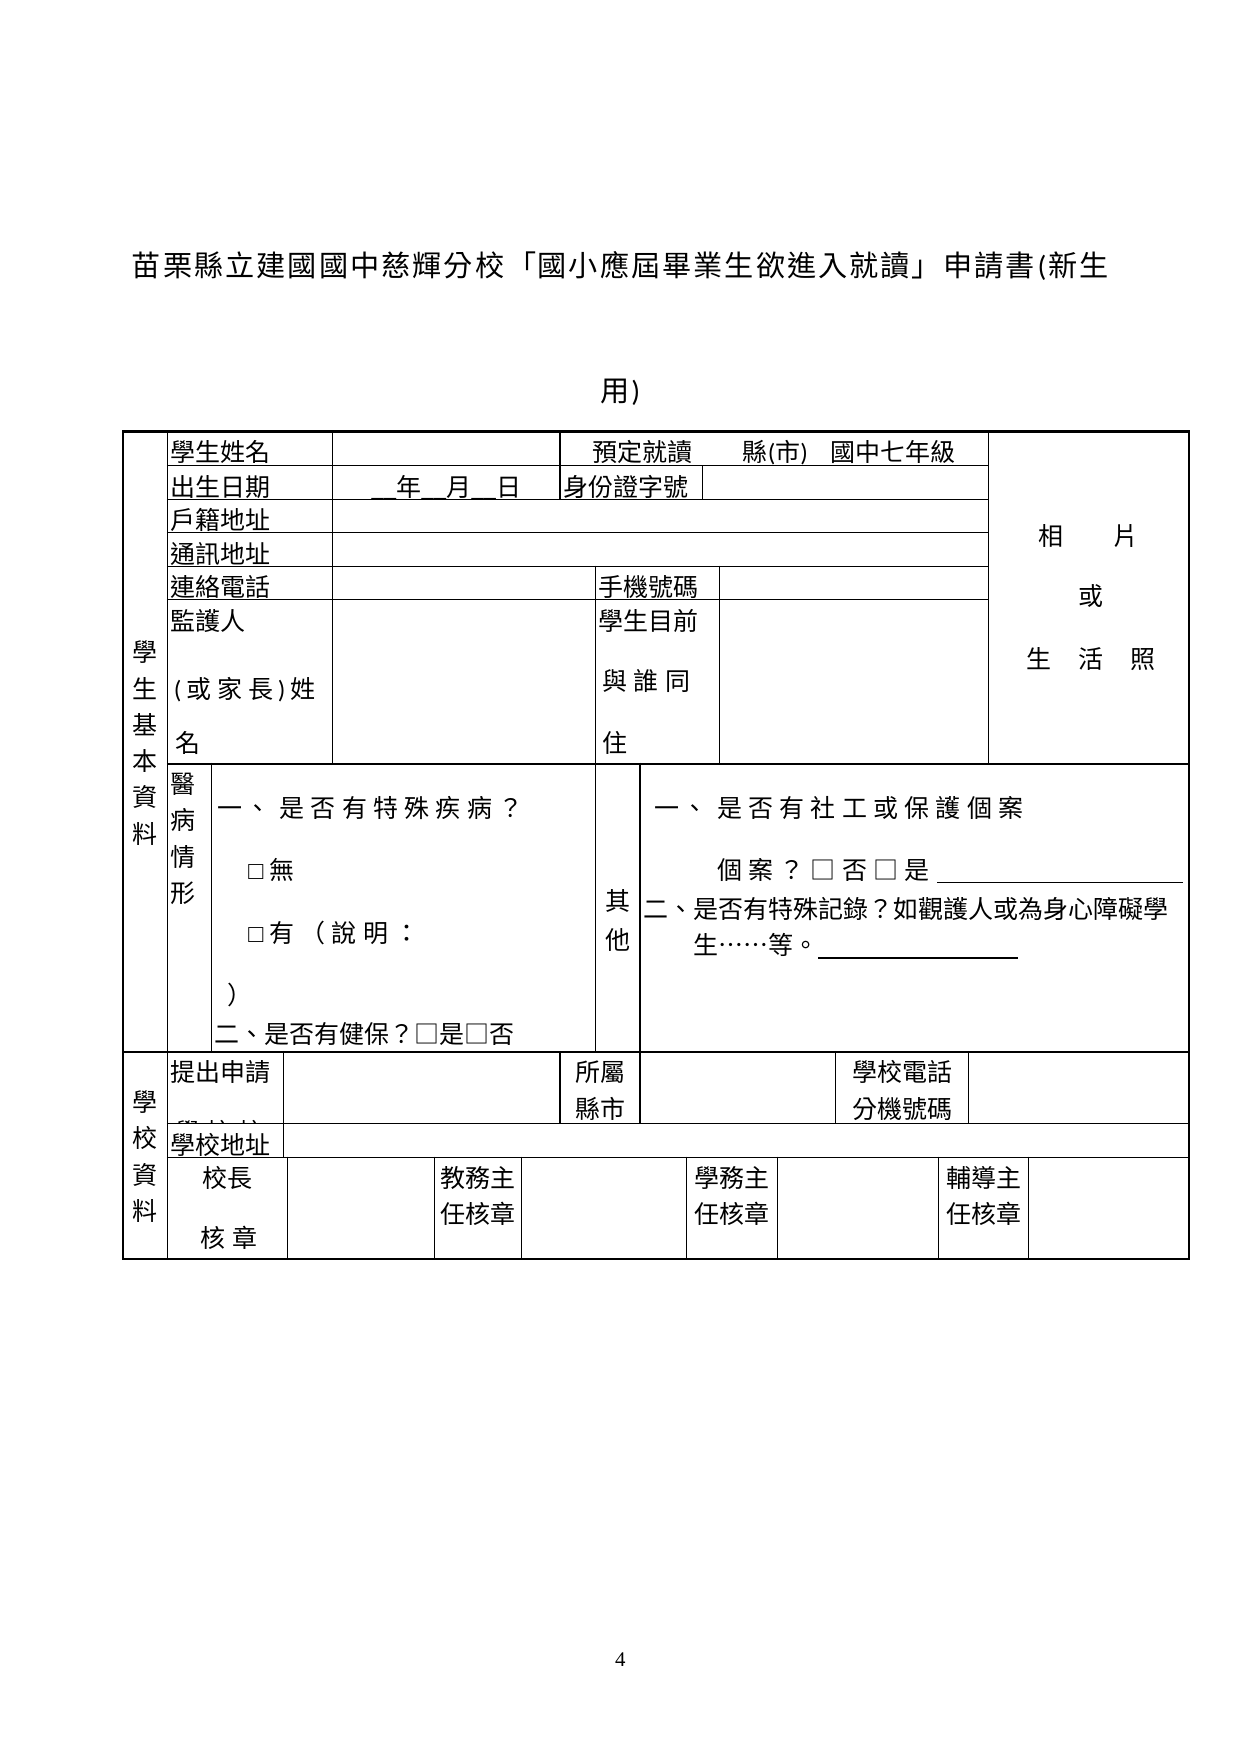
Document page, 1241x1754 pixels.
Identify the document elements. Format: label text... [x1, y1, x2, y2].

table_header 預定就讀 縣(市) 國中七年級 [561, 433, 988, 465]
table_cell 其 他 [596, 765, 639, 1051]
table_cell [703, 466, 988, 498]
table_cell 監護人 (或家長)姓名 [168, 600, 332, 762]
table_cell [333, 500, 988, 532]
table_cell 學校電話 分機號碼 [836, 1053, 968, 1123]
table_cell 教務主任核章 [435, 1158, 521, 1257]
table_cell [1029, 1158, 1188, 1257]
table_cell 一、是否有社工或保護個案 個案？□否□是 二、是否有特殊記錄？如觀護人或為身心障礙學生……等。 [641, 765, 1188, 1051]
table_cell 手機號碼 [596, 567, 719, 599]
table_header 相 片 或 生 活 照 [989, 433, 1188, 762]
table_cell 醫 病 情 形 [168, 765, 211, 1051]
text 苗栗縣立建國國中慈輝分校「國小應屆畢業生欲進入就讀」申請書(新生用) [120, 180, 1120, 430]
table_cell 學生目前 與誰同住 [596, 600, 719, 762]
table_cell 學校地址 [168, 1124, 283, 1157]
table_header 學生姓名 [168, 433, 332, 465]
table_cell [969, 1053, 1188, 1123]
table_cell 連絡電話 [168, 567, 332, 599]
table_cell [333, 567, 595, 599]
table_cell 提出申請 學校校名 [168, 1053, 283, 1123]
table_cell [720, 600, 988, 762]
table_cell [778, 1158, 938, 1257]
table_cell 身份證字號 [561, 466, 702, 498]
table_cell [333, 600, 595, 762]
table_cell 出生日期 [168, 466, 332, 498]
table_cell [720, 567, 988, 599]
table_header 學生基本資料 [124, 433, 167, 1051]
table_cell 輔導主任核章 [939, 1158, 1028, 1257]
table_cell [333, 533, 988, 566]
table_cell 一、是否有特殊疾病？ □無 □有（說明： ） 二、是否有健保？□是□否 [212, 765, 595, 1051]
table_cell [641, 1053, 835, 1123]
table_cell 通訊地址 [168, 533, 332, 566]
table_cell 學務主任核章 [687, 1158, 777, 1257]
table_cell [284, 1124, 1188, 1157]
table_cell 校長 核章 [168, 1158, 287, 1257]
table_cell [288, 1158, 434, 1257]
table_cell [284, 1053, 559, 1123]
table_cell 所屬縣市 [561, 1053, 639, 1123]
table_cell __年__月__日 [333, 466, 559, 498]
table_header [333, 433, 559, 465]
table_cell [522, 1158, 686, 1257]
table_cell 學校資料 [124, 1053, 167, 1257]
table_cell 戶籍地址 [168, 500, 332, 532]
